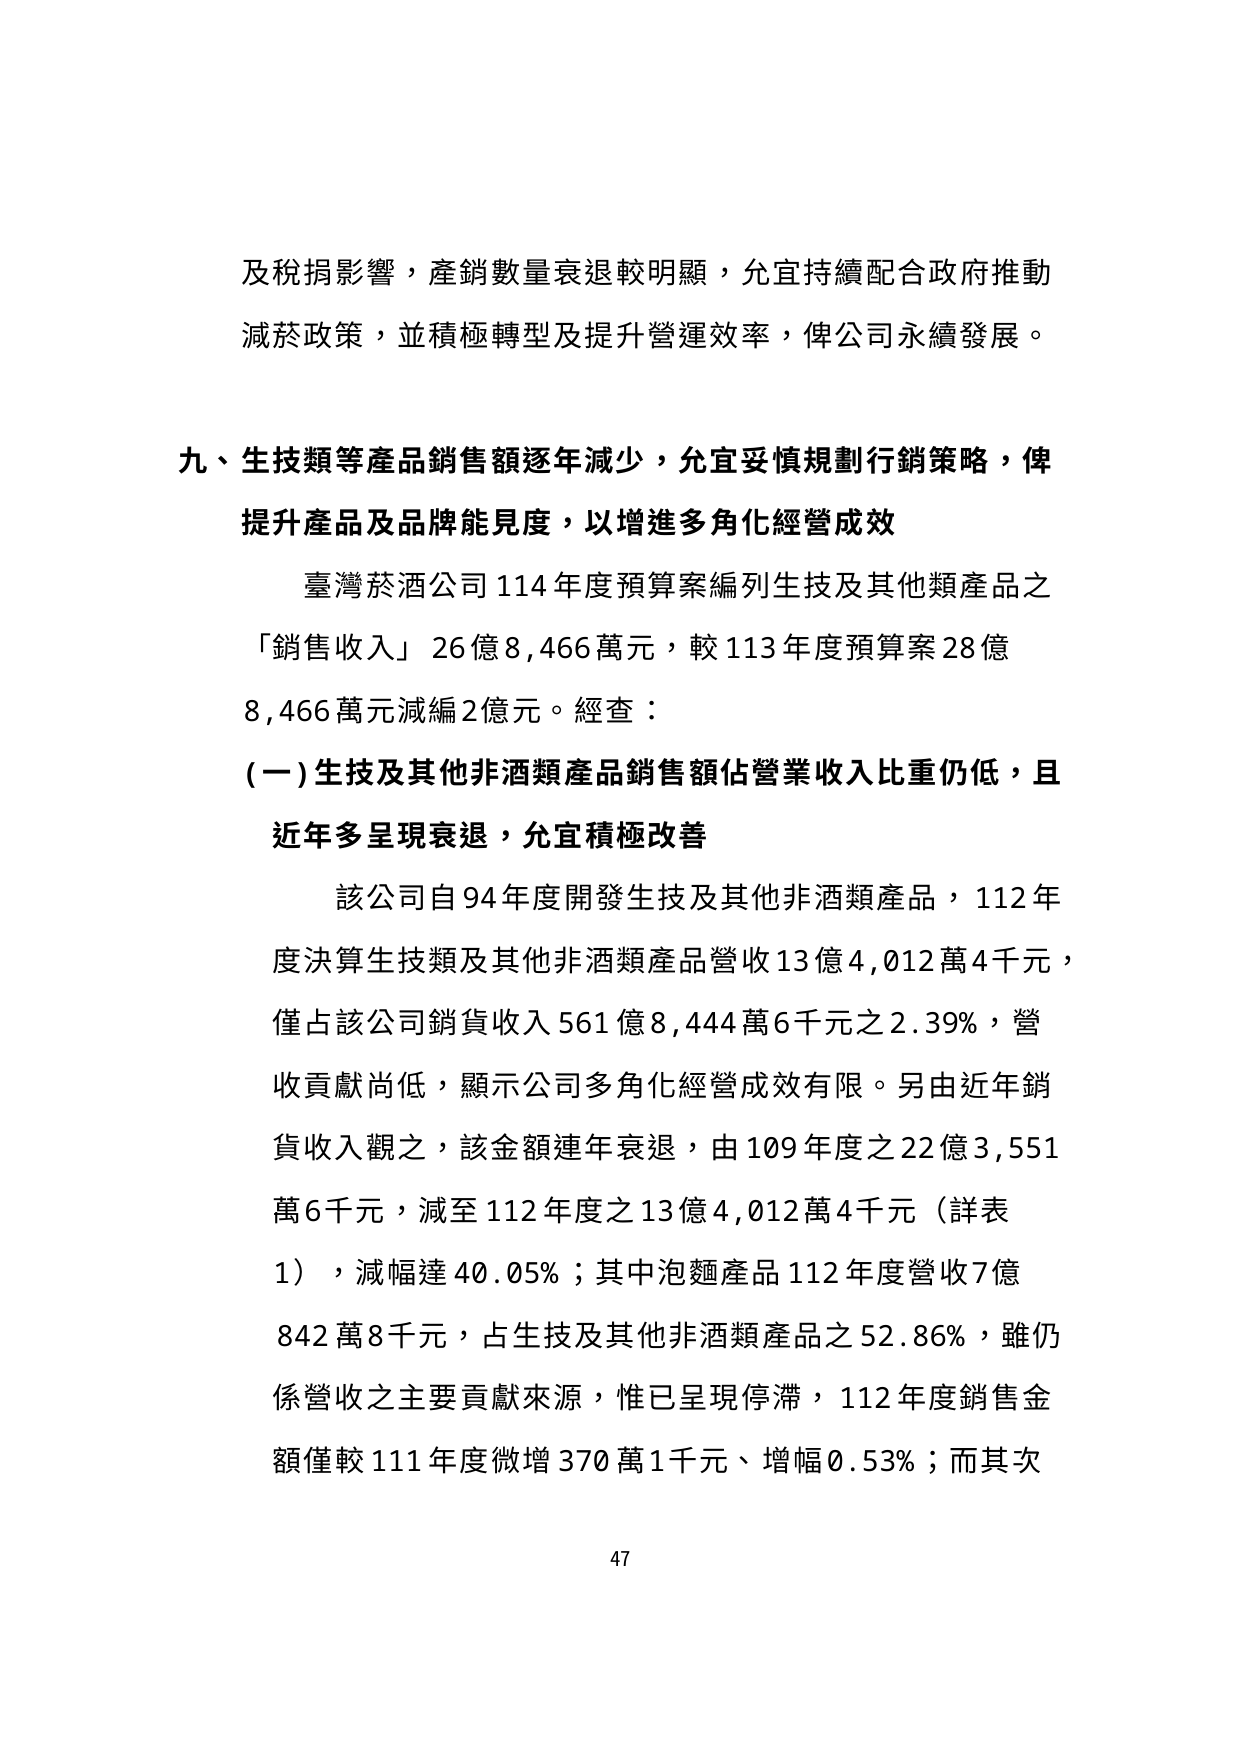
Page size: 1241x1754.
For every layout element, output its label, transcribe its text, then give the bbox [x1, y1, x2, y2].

text 九、生技類等產品銷售額逐年減少，允宜妥慎規劃行銷策略，俾提升產品及品牌能見度，以增進多角化經營成效 [177, 417, 1063, 542]
text 臺灣菸酒公司114年度預算案編列生技及其他類產品之「銷售收入」26億8,466萬元，較113年度預算案28億8,466萬元減編2億元。經查： [236, 542, 1063, 729]
text 及稅捐影響，產銷數量衰退較明顯，允宜持續配合政府推動減菸政策，並積極轉型及提升營運效率，俾公司永續發展。 [236, 229, 1063, 354]
text (一)生技及其他非酒類產品銷售額佔營業收入比重仍低，且近年多呈現衰退，允宜積極改善 [236, 729, 1063, 854]
text 該公司自94年度開發生技及其他非酒類產品，112年度決算生技類及其他非酒類產品營收13億4,012萬4千元，僅占該公司銷貨收入561億8,444萬6千元之2.39%，營收貢獻尚低，顯示公司多角化經營成效有限。另由近年銷貨收入觀之，該金額連年衰退，由109年度之22億3,551萬6千元，減至112年度之13億4,012萬4千元（詳表1），減幅達40.05%；其中泡麵產品112年度營收7億842萬8千元，占生技及其他非酒類產品之52.86%，雖仍係營收之主要貢獻來源，惟已呈現停滯，112年度銷售金額僅較111年度微增370萬1千元、增幅0.53%；而其次之食品類產品(香腸、豬腳、冰棒等)，112年度銷售金額1億8,590萬元，較111年度衰退22.84%，至其餘產品亦皆呈現衰退，顯示該公司多角化經營之策略雖經多年努力，仍有改善空間。 [266, 854, 1063, 1479]
